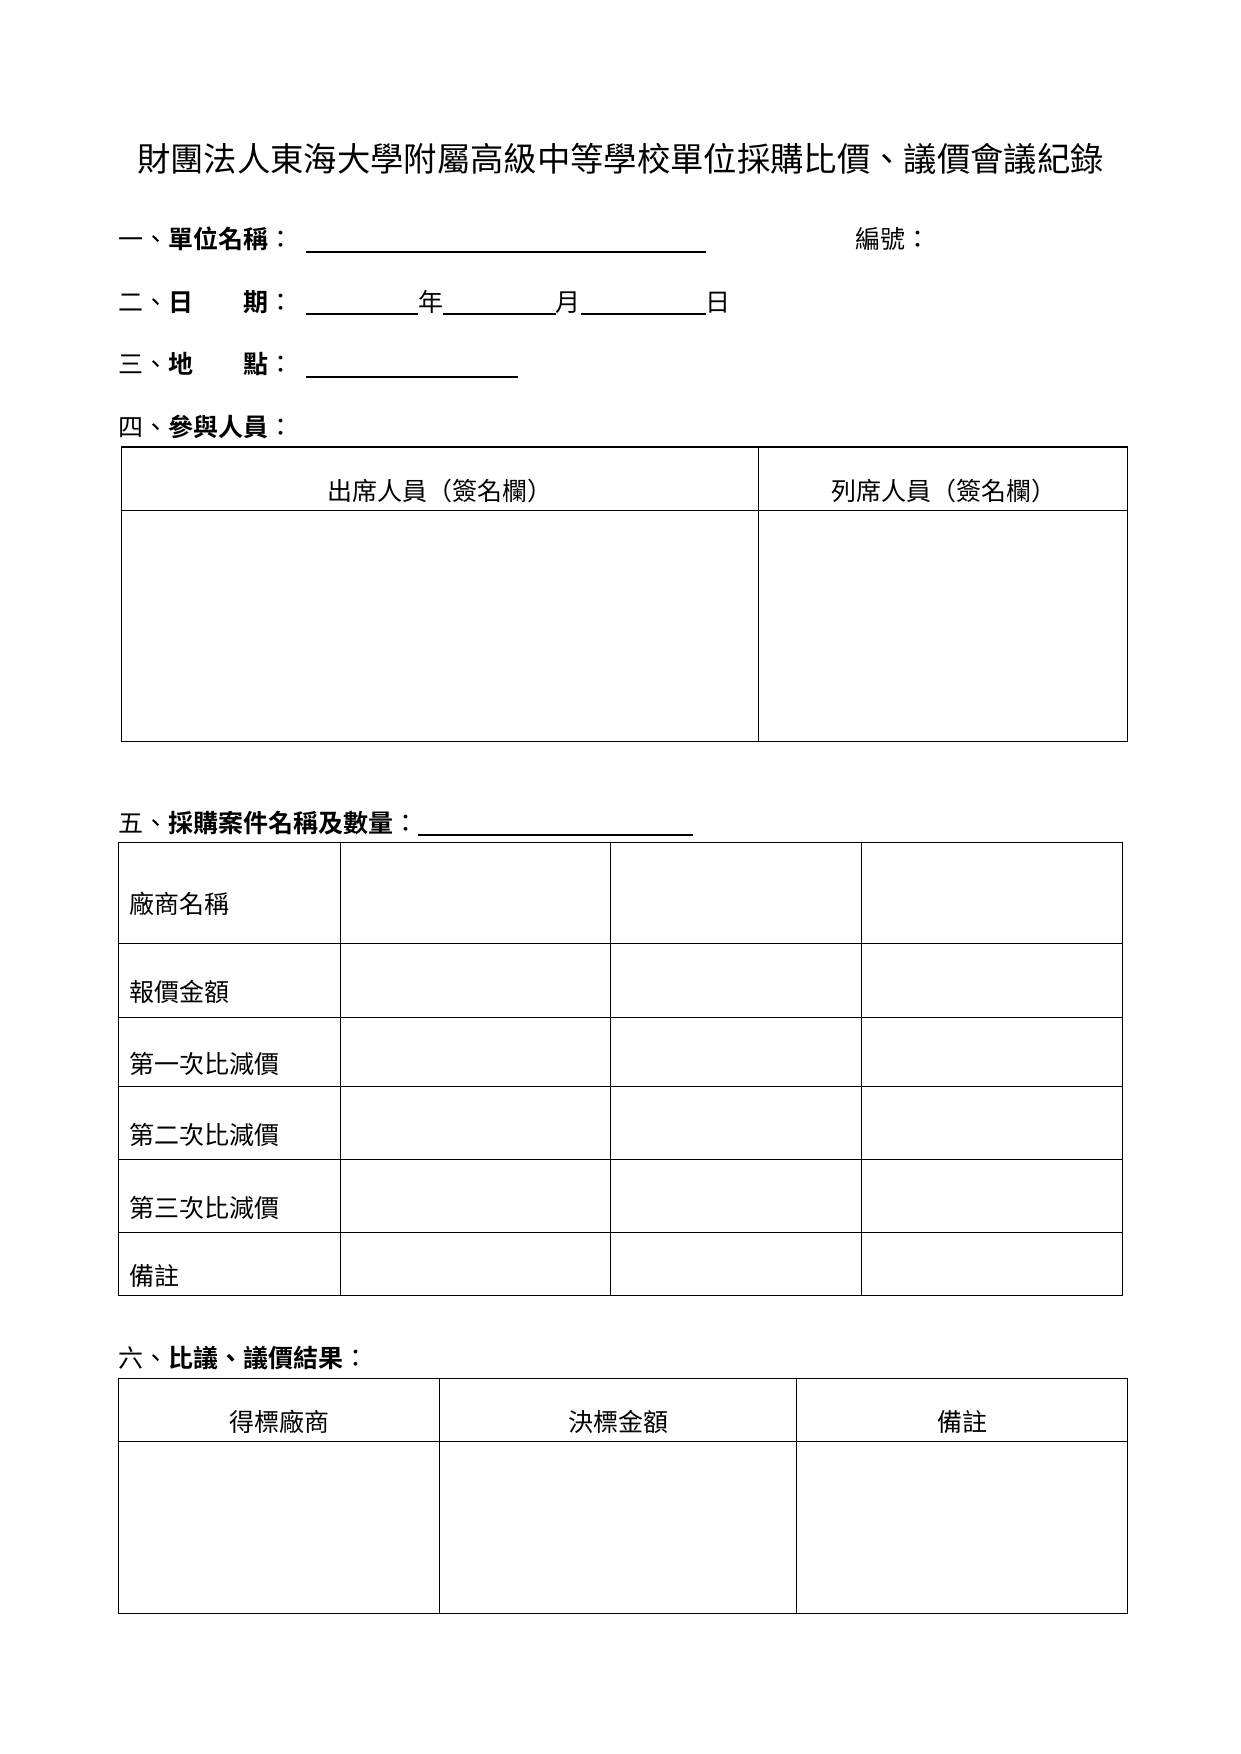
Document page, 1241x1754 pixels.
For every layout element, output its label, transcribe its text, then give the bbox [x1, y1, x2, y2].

table_cell [440, 1442, 796, 1613]
table_cell [797, 1442, 1127, 1613]
table_header 廠商名稱 [119, 843, 340, 942]
table_cell [611, 1087, 861, 1159]
table_cell [611, 1018, 861, 1086]
text 財團法人東海大學附屬高級中等學校單位採購比價、議價會議紀錄 [118, 115, 1122, 178]
table_header 決標金額 [440, 1379, 796, 1441]
table_cell 備註 [119, 1233, 340, 1295]
table_cell [611, 1160, 861, 1232]
table_cell 第一次比減價 [119, 1018, 340, 1086]
text 四、參與人員： [118, 384, 1122, 446]
text 一、單位名稱： 編號： [118, 196, 1122, 259]
text 六、比議、議價結果： [118, 1315, 1122, 1378]
table_header [341, 843, 610, 942]
text 三、地 點： [118, 321, 1122, 384]
table_cell [862, 1087, 1122, 1159]
table_header [862, 843, 1122, 942]
table_cell [862, 1018, 1122, 1086]
table_cell [341, 944, 610, 1017]
table_header 得標廠商 [119, 1379, 439, 1441]
table_cell [341, 1087, 610, 1159]
table_header 出席人員（簽名欄） [122, 448, 758, 510]
table_cell 第二次比減價 [119, 1087, 340, 1159]
table_cell [759, 511, 1127, 741]
table_cell [611, 944, 861, 1017]
text 五、採購案件名稱及數量： [118, 779, 1122, 842]
table_cell [122, 511, 758, 741]
table_cell [119, 1442, 439, 1613]
table_cell 第三次比減價 [119, 1160, 340, 1232]
table_cell [341, 1233, 610, 1295]
table_header 備註 [797, 1379, 1127, 1441]
table_cell [862, 1233, 1122, 1295]
table_cell [862, 1160, 1122, 1232]
table_header 列席人員（簽名欄） [759, 448, 1127, 510]
table_cell [862, 944, 1122, 1017]
table_cell [341, 1160, 610, 1232]
table_header [611, 843, 861, 942]
table_cell 報價金額 [119, 944, 340, 1017]
text 二、日 期： 年 月 日 [118, 259, 1122, 321]
table_cell [611, 1233, 861, 1295]
table_cell [341, 1018, 610, 1086]
